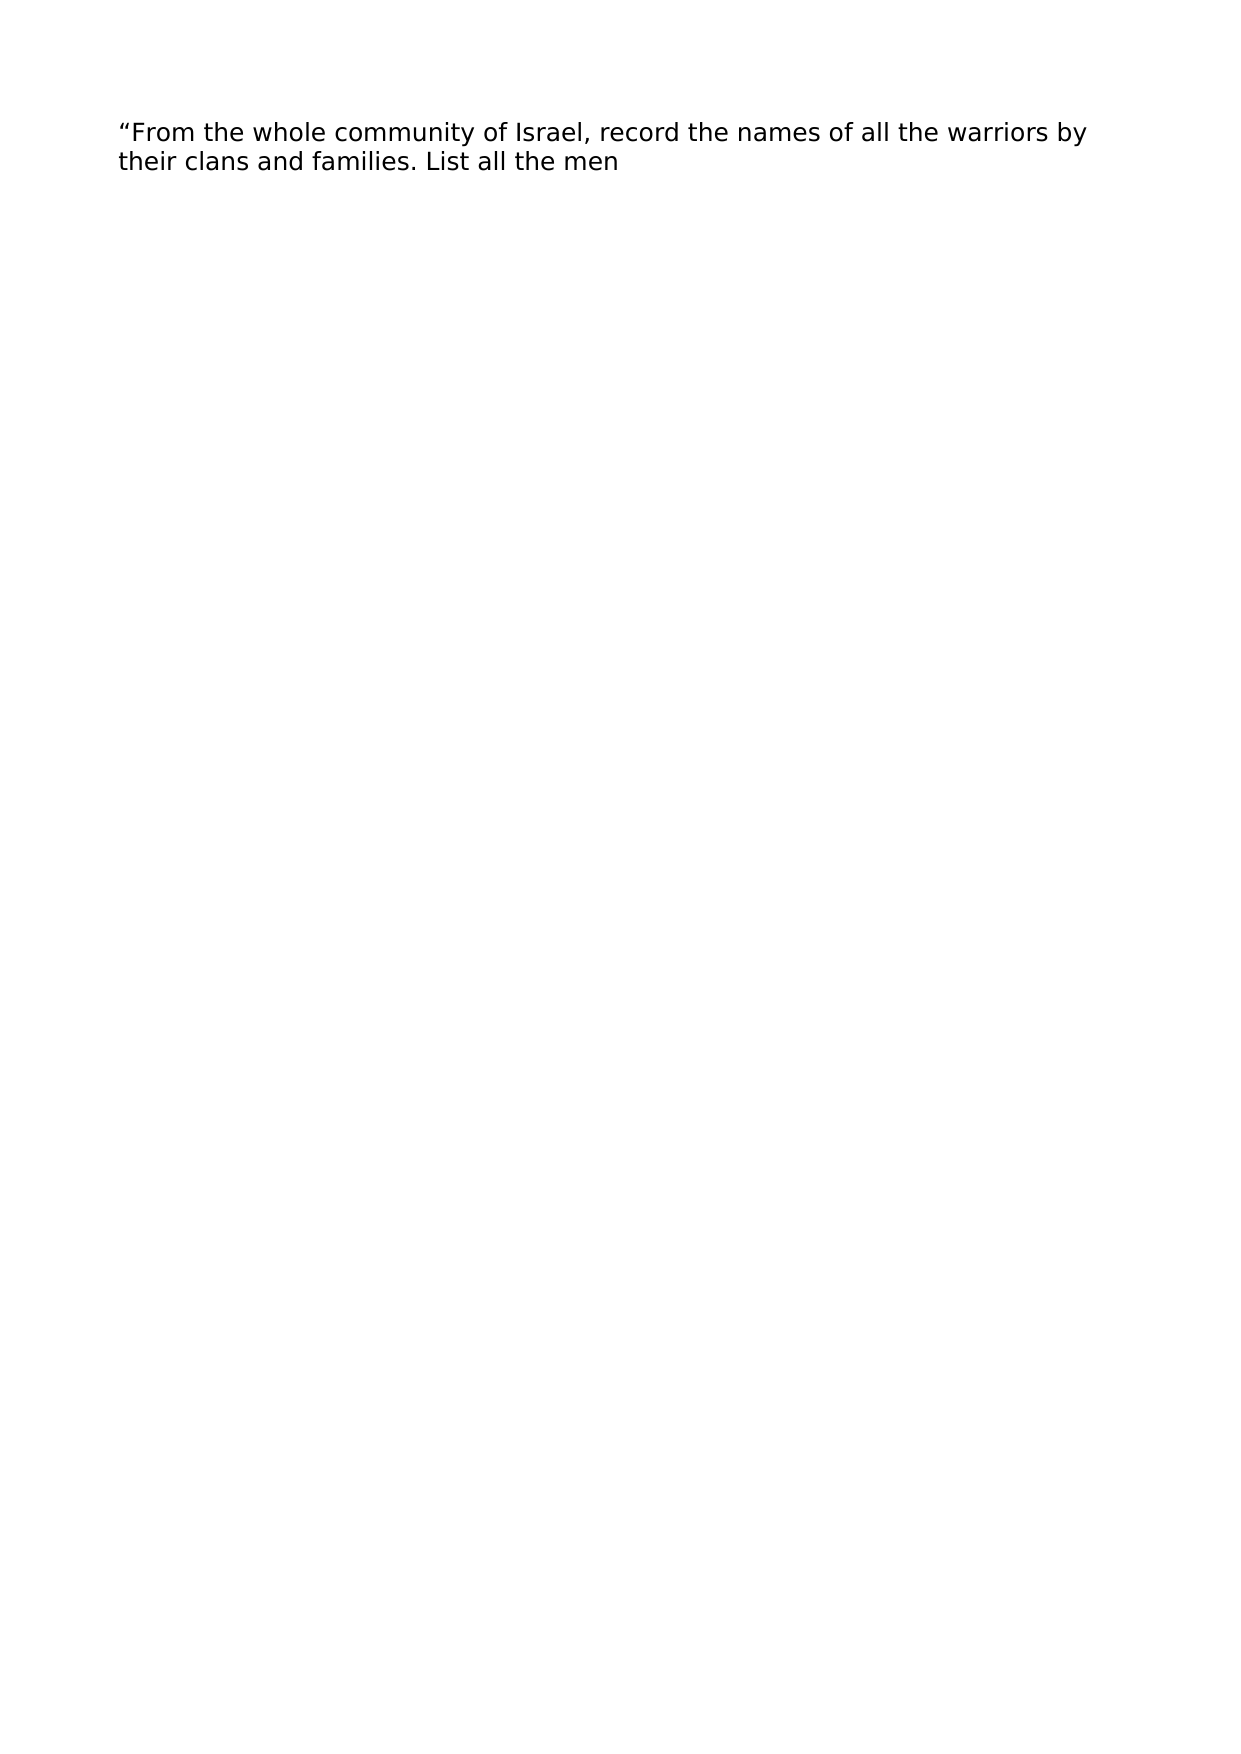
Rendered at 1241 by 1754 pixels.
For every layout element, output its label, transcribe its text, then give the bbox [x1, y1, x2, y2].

text “From the whole community of Israel, record the names of all the warriors by their clans and families. List all the men [118, 118, 1122, 176]
